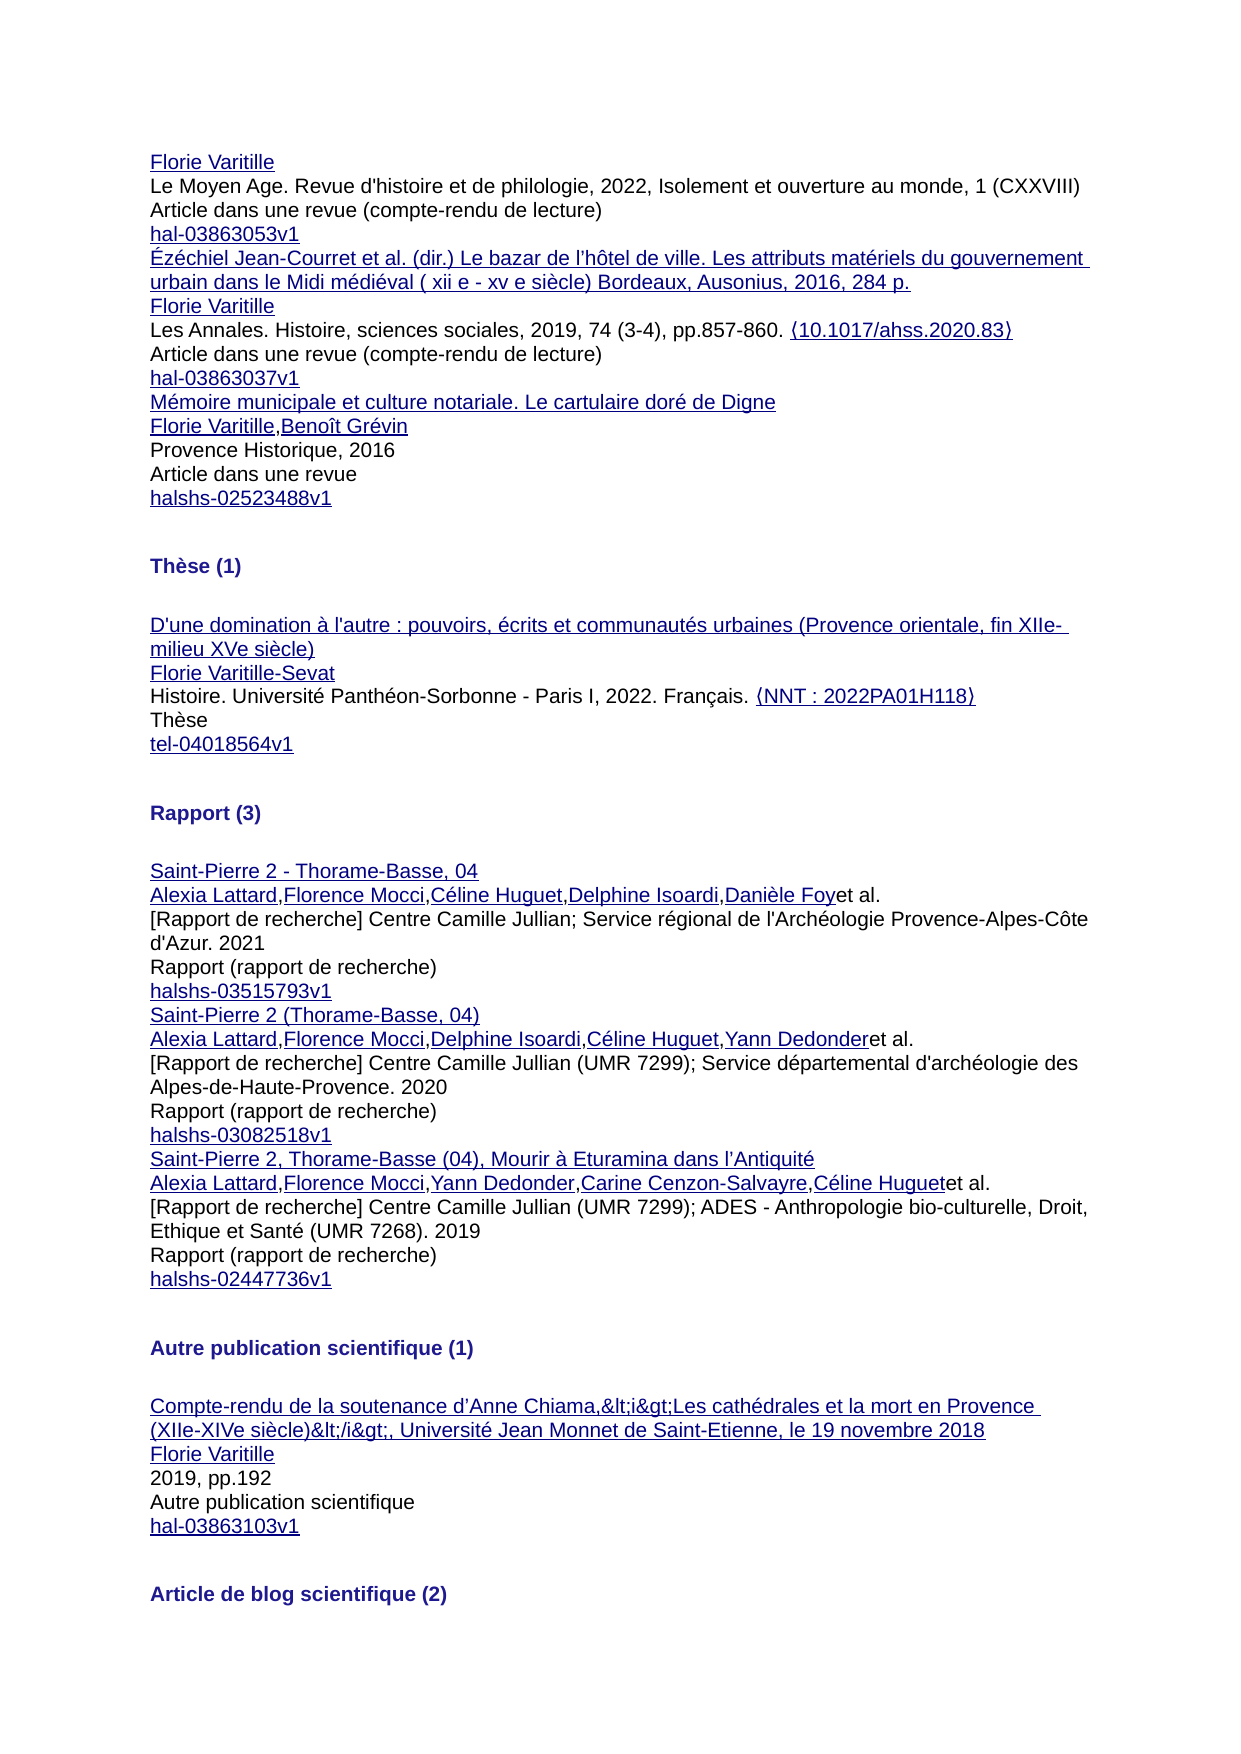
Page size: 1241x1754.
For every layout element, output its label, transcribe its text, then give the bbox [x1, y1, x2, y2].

table_header Florie Varitille Le Moyen Age. Revue d'histoire et de philologie, 2022, Isolement et ouverture au monde, 1 (CXXVIII) Article dans une revue (compte-rendu de lecture) hal-03863053v1 [150, 150, 1090, 246]
table_header Compte-rendu de la soutenance d’Anne Chiama,&lt;i&gt;Les cathédrales et la mort en Provence (XIIe-XIVe siècle)&lt;/i&gt;, Université Jean Monnet de Saint-Etienne, le 19 novembre 2018 Florie Varitille 2019, pp.192 Autre publication scientifique hal-03863103v1 [150, 1394, 1090, 1537]
subtitle Article de blog scientifique (2) [150, 1582, 1090, 1606]
subtitle Autre publication scientifique (1) [150, 1335, 1090, 1359]
subtitle Thèse (1) [150, 554, 1090, 578]
subtitle Rapport (3) [150, 801, 1090, 825]
table_cell Saint-Pierre 2, Thorame-Basse (04), Mourir à Eturamina dans l’Antiquité Alexia Lattard,Florence Mocci,Yann Dedonder,Carine Cenzon-Salvayre,Céline Huguetet al. [Rapport de recherche] Centre Camille Jullian (UMR 7299); ADES - Anthropologie bio-culturelle, Droit, Ethique et Santé (UMR 7268). 2019 Rapport (rapport de recherche) halshs-02447736v1 [150, 1147, 1090, 1291]
table_cell Ézéchiel Jean-Courret et al. (dir.) Le bazar de l’hôtel de ville. Les attributs matériels du gouvernement [150, 246, 1090, 267]
table_header Saint-Pierre 2 - Thorame-Basse, 04 Alexia Lattard,Florence Mocci,Céline Huguet,Delphine Isoardi,Danièle Foyet al. [Rapport de recherche] Centre Camille Jullian; Service régional de l'Archéologie Provence-Alpes-Côte d'Azur. 2021 Rapport (rapport de recherche) halshs-03515793v1 [150, 859, 1090, 1003]
table_cell Mémoire municipale et culture notariale. Le cartulaire doré de Digne Florie Varitille,Benoît Grévin Provence Historique, 2016 Article dans une revue halshs-02523488v1 [150, 390, 1090, 509]
table_header D'une domination à l'autre : pouvoirs, écrits et communautés urbaines (Provence orientale, fin XIIe- milieu XVe siècle) Florie Varitille-Sevat Histoire. Université Panthéon-Sorbonne - Paris I, 2022. Français. ⟨NNT : 2022PA01H118⟩ Thèse tel-04018564v1 [150, 613, 1090, 756]
table_cell Saint-Pierre 2 (Thorame-Basse, 04) Alexia Lattard,Florence Mocci,Delphine Isoardi,Céline Huguet,Yann Dedonderet al. [Rapport de recherche] Centre Camille Jullian (UMR 7299); Service départemental d'archéologie des Alpes-de-Haute-Provence. 2020 Rapport (rapport de recherche) halshs-03082518v1 [150, 1003, 1090, 1147]
table_cell urbain dans le Midi médiéval ( xii e - xv e siècle) Bordeaux, Ausonius, 2016, 284 p. Florie Varitille Les Annales. Histoire, sciences sociales, 2019, 74 (3-4), pp.857-860. ⟨10.1017/ahss.2020.83⟩ Article dans une revue (compte-rendu de lecture) hal-03863037v1 [150, 268, 1090, 389]
